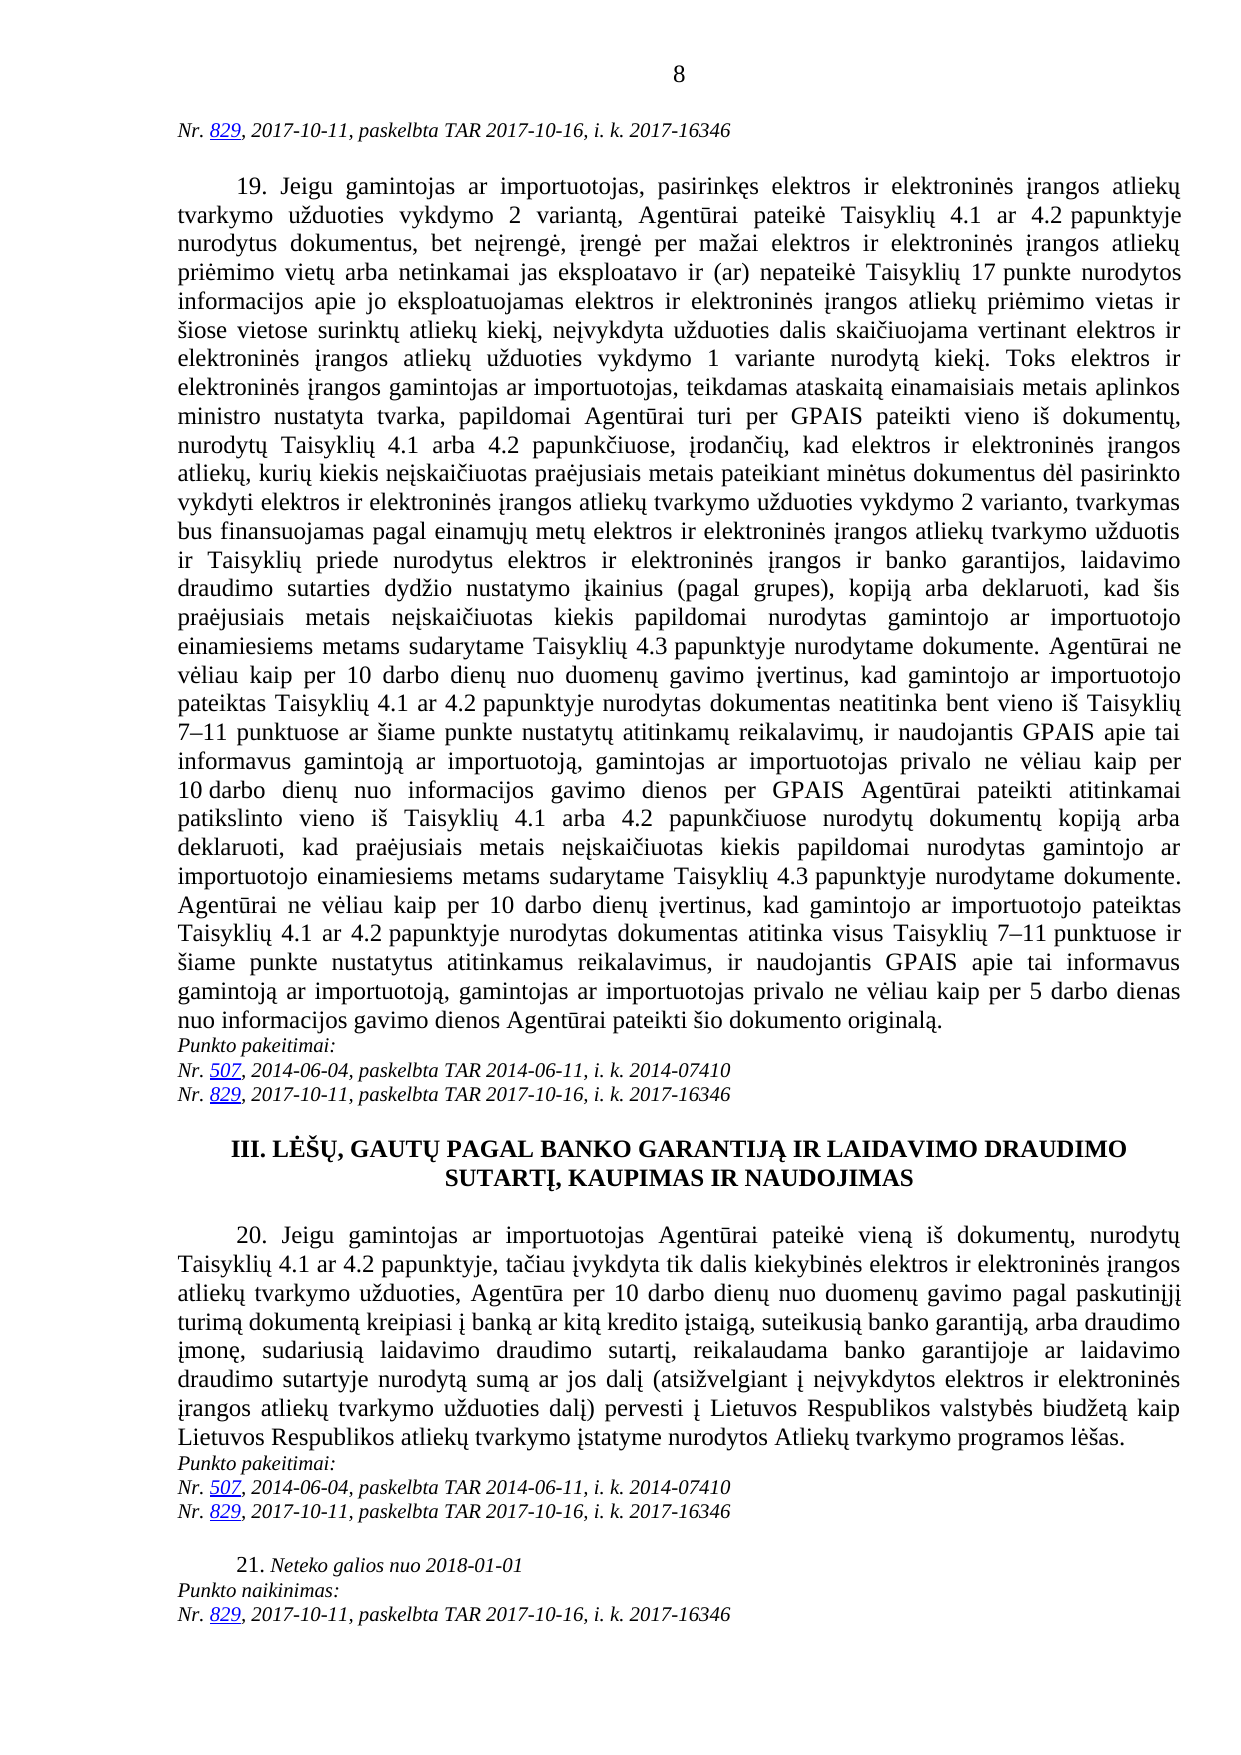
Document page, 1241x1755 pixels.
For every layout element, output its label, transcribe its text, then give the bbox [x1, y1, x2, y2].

text 19. Jeigu gamintojas ar importuotojas, pasirinkęs elektros ir elektroninės įrangos atliekų tvarkymo užduoties vykdymo 2 variantą, Agentūrai pateikė Taisyklių 4.1 ar 4.2 papunktyje nurodytus dokumentus, bet neįrengė, įrengė per mažai elektros ir elektroninės įrangos atliekų priėmimo vietų arba netinkamai jas eksploatavo ir (ar) nepateikė Taisyklių 17 punkte nurodytos informacijos apie jo eksploatuojamas elektros ir elektroninės įrangos atliekų priėmimo vietas ir šiose vietose surinktų atliekų kiekį, neįvykdyta užduoties dalis skaičiuojama vertinant elektros ir elektroninės įrangos atliekų užduoties vykdymo 1 variante nurodytą kiekį. Toks elektros ir elektroninės įrangos gamintojas ar importuotojas, teikdamas ataskaitą einamaisiais metais aplinkos ministro nustatyta tvarka, papildomai Agentūrai turi per GPAIS pateikti vieno iš dokumentų, nurodytų Taisyklių 4.1 arba 4.2 papunkčiuose, įrodančių, kad elektros ir elektroninės įrangos atliekų, kurių kiekis neįskaičiuotas praėjusiais metais pateikiant minėtus dokumentus dėl pasirinkto vykdyti elektros ir elektroninės įrangos atliekų tvarkymo užduoties vykdymo 2 varianto, tvarkymas bus finansuojamas pagal einamųjų metų elektros ir elektroninės įrangos atliekų tvarkymo užduotis ir Taisyklių priede nurodytus elektros ir elektroninės įrangos ir banko garantijos, laidavimo draudimo sutarties dydžio nustatymo įkainius (pagal grupes), kopiją arba deklaruoti, kad šis praėjusiais metais neįskaičiuotas kiekis papildomai nurodytas gamintojo ar importuotojo einamiesiems metams sudarytame Taisyklių 4.3 papunktyje nurodytame dokumente. Agentūrai ne vėliau kaip per 10 darbo dienų nuo duomenų gavimo įvertinus, kad gamintojo ar importuotojo pateiktas Taisyklių 4.1 ar 4.2 papunktyje nurodytas dokumentas neatitinka bent vieno iš Taisyklių 7–11 punktuose ar šiame punkte nustatytų atitinkamų reikalavimų, ir naudojantis GPAIS apie tai informavus gamintoją ar importuotoją, gamintojas ar importuotojas privalo ne vėliau kaip per 10 darbo dienų nuo informacijos gavimo dienos per GPAIS Agentūrai pateikti atitinkamai patikslinto vieno iš Taisyklių 4.1 arba 4.2 papunkčiuose nurodytų dokumentų kopiją arba deklaruoti, kad praėjusiais metais neįskaičiuotas kiekis papildomai nurodytas gamintojo ar importuotojo einamiesiems metams sudarytame Taisyklių 4.3 papunktyje nurodytame dokumente. Agentūrai ne vėliau kaip per 10 darbo dienų įvertinus, kad gamintojo ar importuotojo pateiktas Taisyklių 4.1 ar 4.2 papunktyje nurodytas dokumentas atitinka visus Taisyklių 7–11 punktuose ir šiame punkte nustatytus atitinkamus reikalavimus, ir naudojantis GPAIS apie tai informavus gamintoją ar importuotoją, gamintojas ar importuotojas privalo ne vėliau kaip per 5 darbo dienas nuo informacijos gavimo dienos Agentūrai pateikti šio dokumento originalą. [177, 171, 1181, 1033]
text 20. Jeigu gamintojas ar importuotojas Agentūrai pateikė vieną iš dokumentų, nurodytų Taisyklių 4.1 ar 4.2 papunktyje, tačiau įvykdyta tik dalis kiekybinės elektros ir elektroninės įrangos atliekų tvarkymo užduoties, Agentūra per 10 darbo dienų nuo duomenų gavimo pagal paskutinįjį turimą dokumentą kreipiasi į banką ar kitą kredito įstaigą, suteikusią banko garantiją, arba draudimo įmonę, sudariusią laidavimo draudimo sutartį, reikalaudama banko garantijoje ar laidavimo draudimo sutartyje nurodytą sumą ar jos dalį (atsižvelgiant į neįvykdytos elektros ir elektroninės įrangos atliekų tvarkymo užduoties dalį) pervesti į Lietuvos Respublikos valstybės biudžetą kaip Lietuvos Respublikos atliekų tvarkymo įstatyme nurodytos Atliekų tvarkymo programos lėšas. [177, 1221, 1181, 1451]
text Punkto pakeitimai: [177, 1033, 1181, 1057]
text Nr. 829, 2017-10-11, paskelbta TAR 2017-10-16, i. k. 2017-16346 [177, 118, 1181, 142]
text Nr. 829, 2017-10-11, paskelbta TAR 2017-10-16, i. k. 2017-16346 [177, 1602, 1181, 1626]
text Nr. 829, 2017-10-11, paskelbta TAR 2017-10-16, i. k. 2017-16346 [177, 1499, 1181, 1523]
text 21. Neteko galios nuo 2018-01-01 [177, 1552, 1181, 1578]
text Nr. 507, 2014-06-04, paskelbta TAR 2014-06-11, i. k. 2014-07410 [177, 1057, 1181, 1082]
text Nr. 829, 2017-10-11, paskelbta TAR 2017-10-16, i. k. 2017-16346 [177, 1082, 1181, 1106]
text Punkto pakeitimai: [177, 1451, 1181, 1475]
text Punkto naikinimas: [177, 1578, 1181, 1602]
text Nr. 507, 2014-06-04, paskelbta TAR 2014-06-11, i. k. 2014-07410 [177, 1475, 1181, 1499]
text III. LĖŠŲ, GAUTŲ PAGAL BANKO GARANTIJĄ IR LAIDAVIMO DRAUDIMO SUTARTĮ, KAUPIMAS IR NAUDOJIMAS [177, 1134, 1181, 1192]
